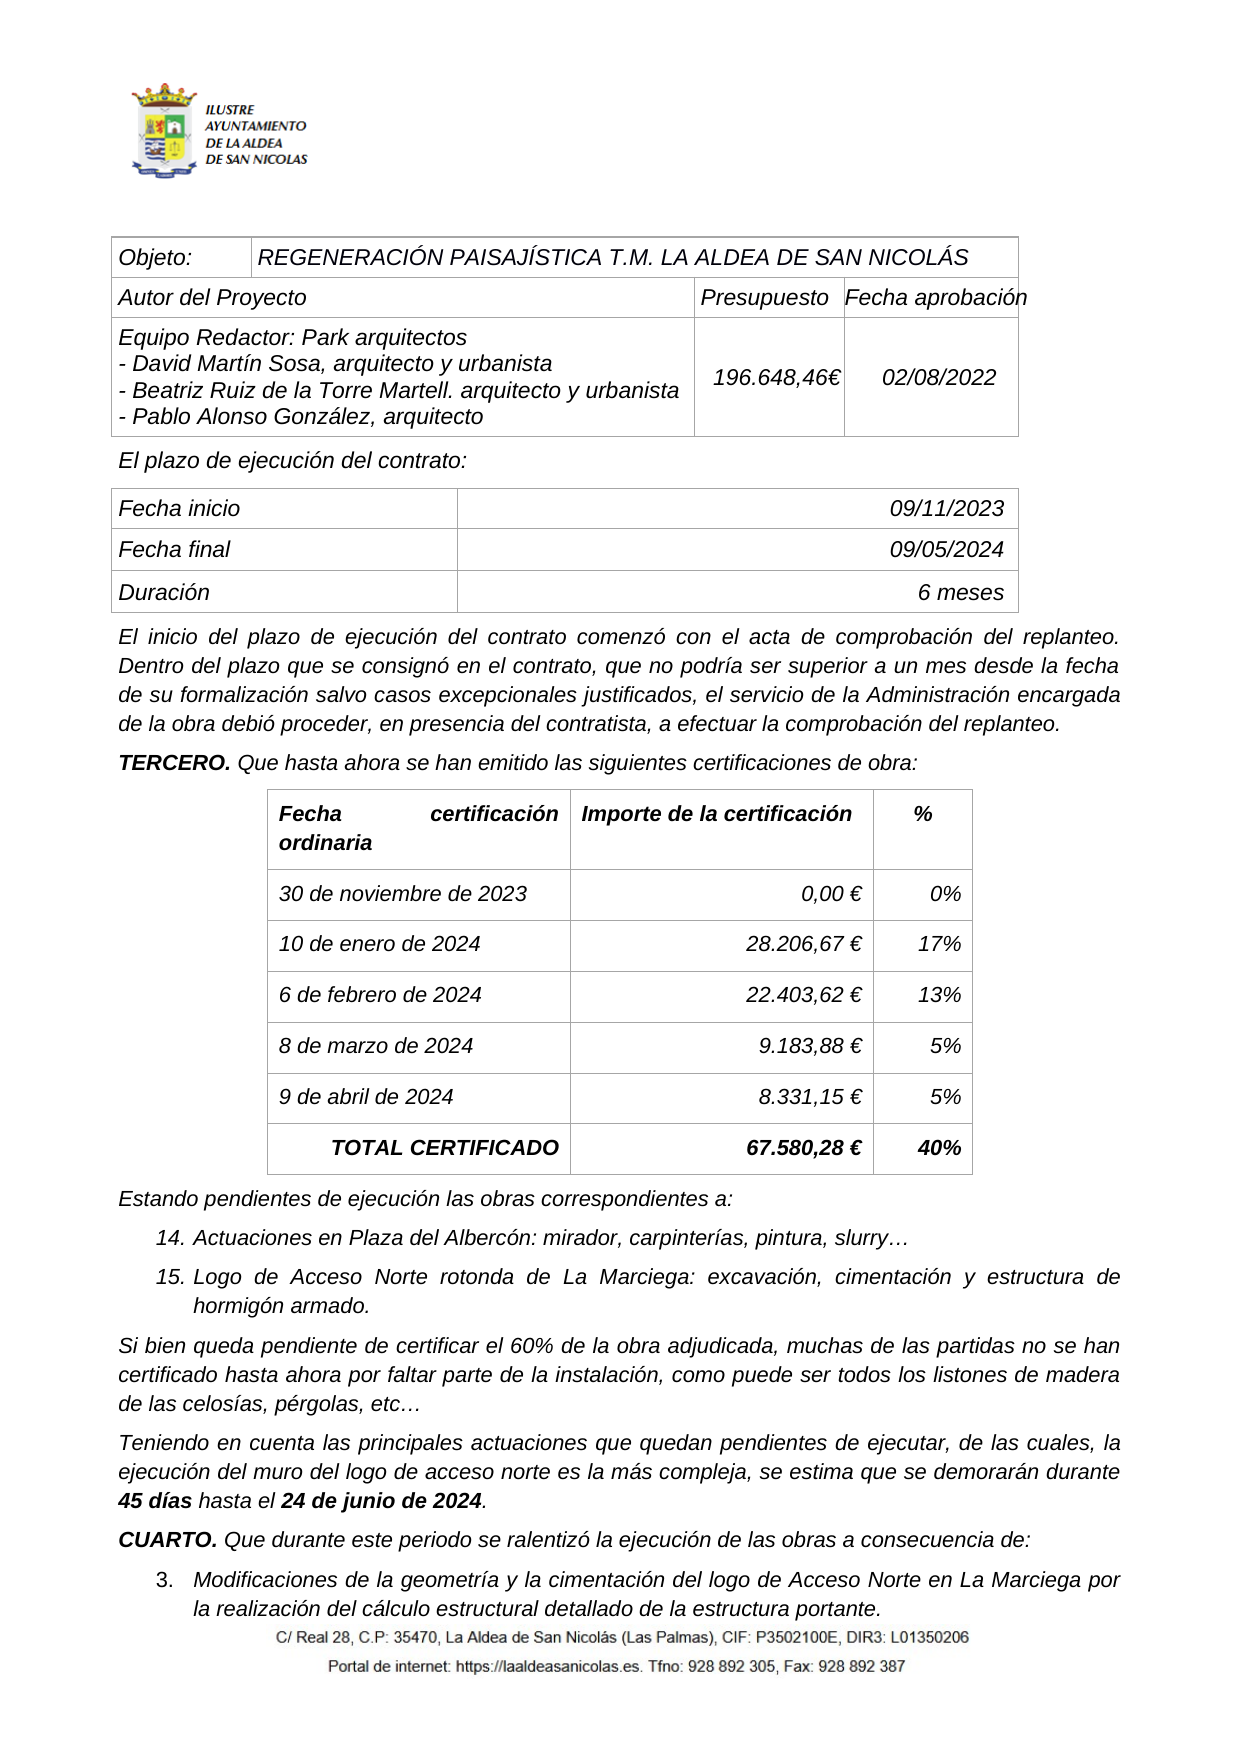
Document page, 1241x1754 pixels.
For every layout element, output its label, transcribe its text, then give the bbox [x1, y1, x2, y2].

list Actuaciones en Plaza del Albercón: mirador, carpinterías, pintura, slurry… [156, 1225, 1122, 1250]
table_cell 9 de abril de 2024 [268, 1074, 570, 1123]
table_header 09/11/2023 [458, 489, 1018, 528]
table_cell 0,00 € [571, 870, 873, 920]
table_cell 6 de febrero de 2024 [268, 972, 570, 1022]
table_header REGENERACIÓN PAISAJÍSTICA T.M. LA ALDEA DE SAN NICOLÁS [252, 238, 1018, 277]
text El inicio del plazo de ejecución del contrato comenzó con el acta de comprobación del replanteo. Dentro del plazo que se consignó en el contrato, que no podría ser superior a un mes desde la fecha de su formalización salvo casos excepcionales justificados, el servicio de la Administración encargada de la obra debió proceder, en presencia del contratista, a efectuar la comprobación del replanteo. [118, 624, 1122, 736]
text CUARTO. Que durante este periodo se ralentizó la ejecución de las obras a consecuencia de: [118, 1527, 1122, 1552]
table_cell 30 de noviembre de 2023 [268, 870, 570, 920]
table_cell Fecha aprobación [845, 278, 1018, 317]
table_cell 0% [874, 870, 972, 920]
table_cell 8.331,15 € [571, 1074, 873, 1123]
table_cell 5% [874, 1023, 972, 1072]
text Teniendo en cuenta las principales actuaciones que quedan pendientes de ejecutar, de las cuales, la ejecución del muro del logo de acceso norte es la más compleja, se estima que se demorarán durante 45 días hasta el 24 de junio de 2024. [118, 1430, 1122, 1513]
list Modificaciones de la geometría y la cimentación del logo de Acceso Norte en La Marciega por la realización del cálculo estructural detallado de la estructura portante. [156, 1567, 1122, 1621]
table_cell 22.403,62 € [571, 972, 873, 1022]
table_cell 28.206,67 € [571, 921, 873, 971]
table_cell 5% [874, 1074, 972, 1123]
table_header Importe de la certificación [571, 790, 873, 869]
table_cell Presupuesto [695, 278, 844, 317]
table_cell 10 de enero de 2024 [268, 921, 570, 971]
text Estando pendientes de ejecución las obras correspondientes a: [118, 1186, 1122, 1211]
table_cell 40% [874, 1124, 972, 1174]
table_cell 6 meses [458, 571, 1018, 612]
table_cell 67.580,28 € [571, 1124, 873, 1174]
table_header Objeto: [112, 238, 251, 277]
picture [118, 75, 323, 186]
text Si bien queda pendiente de certificar el 60% de la obra adjudicada, muchas de las partidas no se han certificado hasta ahora por faltar parte de la instalación, como puede ser todos los listones de madera de las celosías, pérgolas, etc… [118, 1333, 1122, 1416]
table_cell Fecha final [112, 529, 457, 570]
table_cell Duración [112, 571, 457, 612]
table_cell 02/08/2022 [845, 318, 1018, 436]
table_header Fecha certificación ordinaria [268, 790, 570, 869]
table_cell 9.183,88 € [571, 1023, 873, 1072]
text TERCERO. Que hasta ahora se han emitido las siguientes certificaciones de obra: [118, 750, 1122, 775]
table_cell 17% [874, 921, 972, 971]
table_cell TOTAL CERTIFICADO [268, 1124, 570, 1174]
table_header % [874, 790, 972, 869]
picture [266, 1624, 975, 1679]
table_cell Equipo Redactor: Park arquitectos - David Martín Sosa, arquitecto y urbanista - Beatriz Ruiz de la Torre Martell. arquitecto y urbanista - Pablo Alonso González, arquitecto [112, 318, 694, 436]
table_cell 8 de marzo de 2024 [268, 1023, 570, 1072]
list Logo de Acceso Norte rotonda de La Marciega: excavación, cimentación y estructura de hormigón armado. [156, 1264, 1122, 1318]
table_cell 13% [874, 972, 972, 1022]
table_cell 09/05/2024 [458, 529, 1018, 570]
table_cell 196.648,46€ [695, 318, 844, 436]
text El plazo de ejecución del contrato: [118, 447, 1122, 473]
table_cell Autor del Proyecto [112, 278, 694, 317]
table_header Fecha inicio [112, 489, 457, 528]
